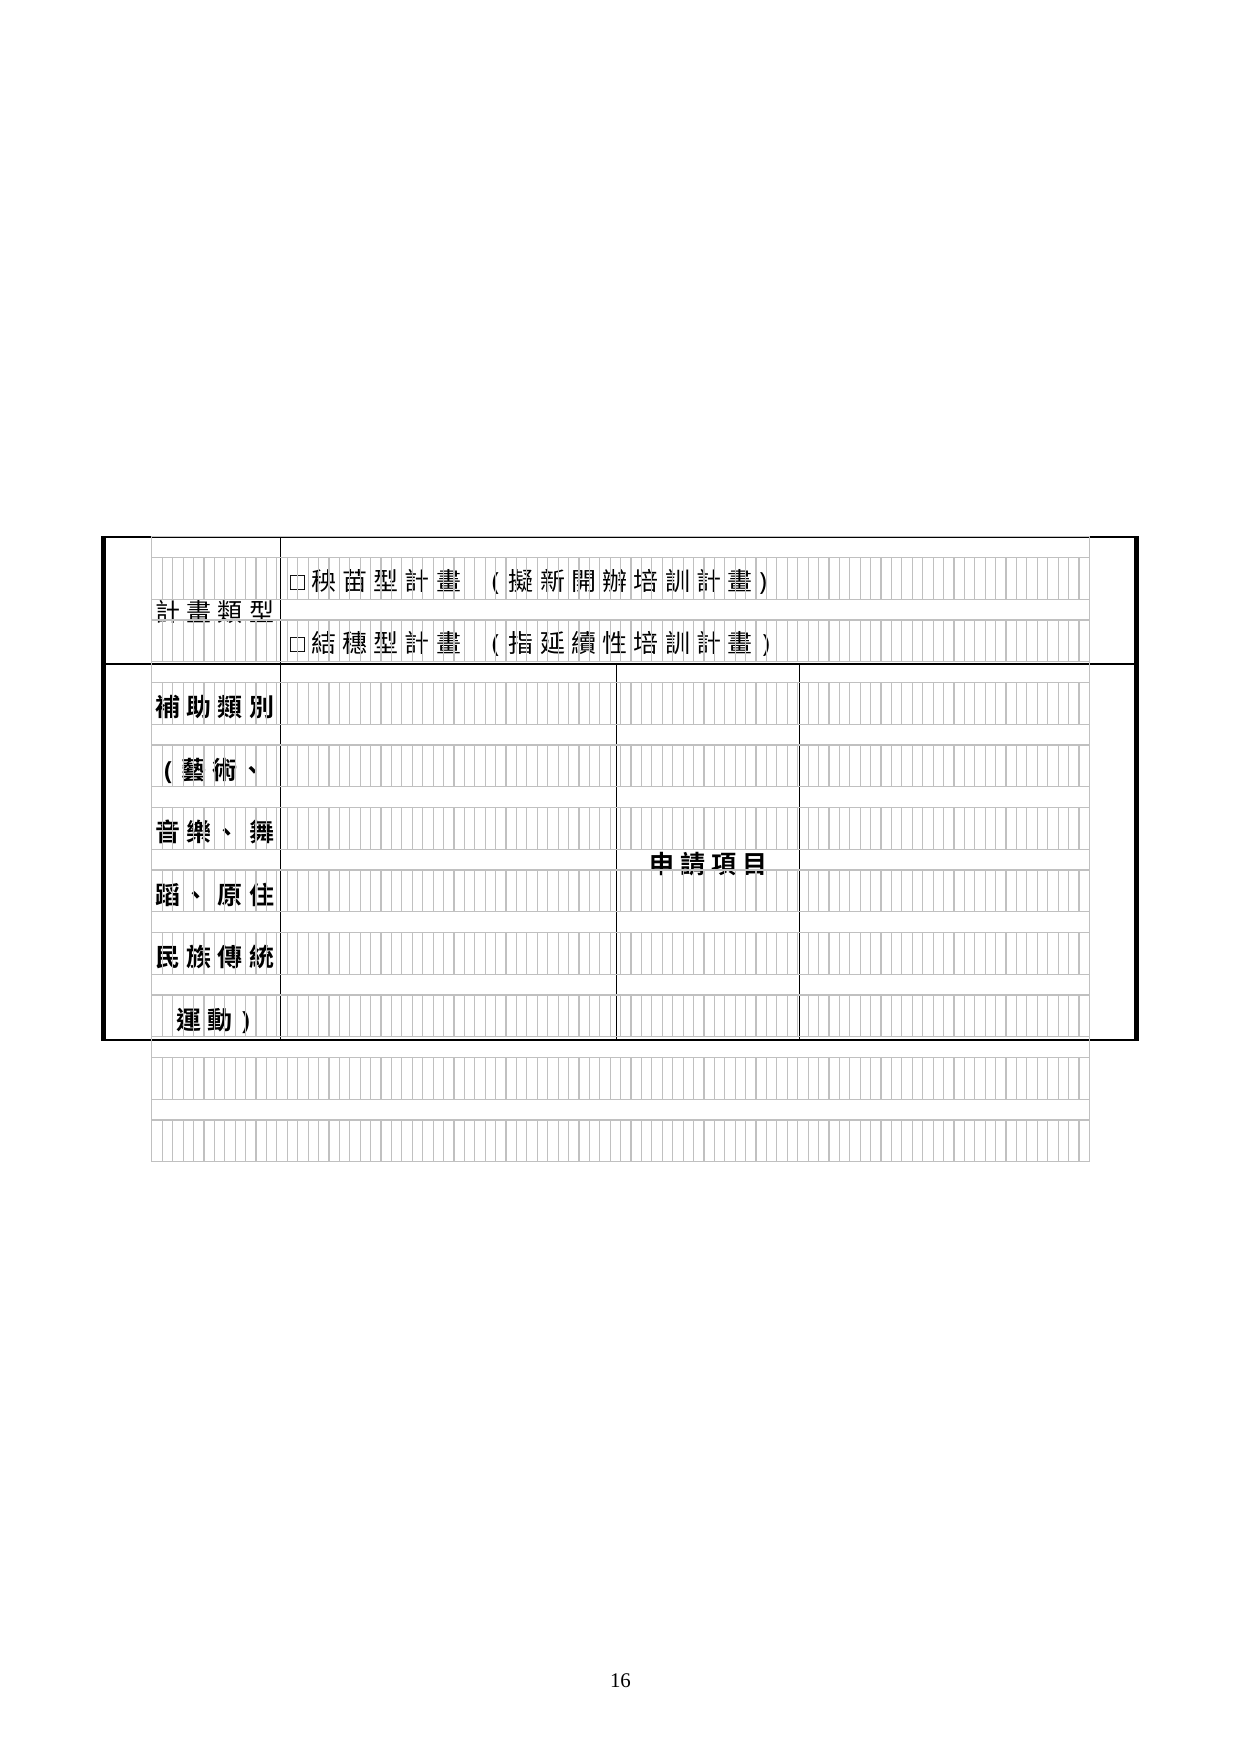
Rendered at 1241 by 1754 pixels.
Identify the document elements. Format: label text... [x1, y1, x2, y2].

table_cell 補助類別(藝術、音樂、舞蹈、原住民族傳統運動) [152, 912, 280, 932]
table_cell 申請項目 [767, 996, 776, 1036]
table_cell 申請項目 [767, 871, 776, 911]
table_cell [434, 746, 443, 786]
table_cell [465, 996, 474, 1036]
table_cell [611, 871, 616, 911]
table_cell [1017, 871, 1026, 911]
table_cell [361, 808, 370, 849]
table_cell [580, 996, 589, 1036]
table_cell [281, 933, 287, 974]
table_cell [871, 683, 880, 724]
table_cell [923, 683, 933, 724]
table_cell [902, 746, 912, 786]
table_cell [840, 746, 849, 786]
table_cell [902, 808, 912, 849]
table_cell [923, 996, 933, 1036]
table_cell [517, 746, 526, 786]
table_cell [611, 808, 616, 849]
table_cell 申請項目 [715, 683, 724, 724]
table_cell [413, 683, 422, 724]
table_cell 申請項目 [788, 996, 797, 1036]
table_cell [298, 871, 308, 911]
table_cell [590, 996, 599, 1036]
table_cell [1059, 933, 1068, 974]
table_cell [580, 871, 589, 911]
table_cell 申請項目 [684, 683, 693, 724]
table_cell [496, 746, 505, 786]
table_cell 申請項目 [715, 808, 724, 849]
table_cell [1007, 996, 1016, 1036]
table_cell [1038, 683, 1047, 724]
table_cell [382, 746, 391, 786]
table_cell [455, 683, 464, 724]
table_cell 申請項目 [617, 665, 799, 682]
table_cell [434, 933, 443, 974]
table_cell [444, 808, 453, 849]
table_cell [1069, 746, 1078, 786]
table_cell [1027, 933, 1037, 974]
table_cell 申請項目 [757, 933, 766, 974]
table_cell [434, 871, 443, 911]
table_cell [850, 933, 860, 974]
table_cell [923, 933, 933, 974]
table_cell 申請項目 [788, 683, 797, 724]
table_cell [1027, 683, 1037, 724]
table_cell [538, 871, 547, 911]
table_cell [350, 933, 360, 974]
table_cell [1069, 871, 1078, 911]
table_cell 計畫類型 [236, 621, 245, 661]
table_cell [923, 808, 933, 849]
table_cell 申請項目 [632, 746, 641, 786]
table_cell 申請項目 [673, 933, 683, 974]
table_cell 計畫類型 [215, 621, 224, 661]
table_cell [830, 746, 839, 786]
table_cell [548, 871, 558, 911]
table_cell 計畫類型 [152, 621, 162, 661]
table_cell 申請項目 [663, 933, 672, 974]
table_cell 申請項目 [777, 683, 787, 724]
table_cell [590, 933, 599, 974]
table_cell 申請項目 [694, 683, 703, 724]
table_cell 申請項目 [705, 871, 714, 911]
table_cell [840, 683, 849, 724]
table_cell [996, 933, 1005, 974]
table_cell 申請項目 [642, 996, 651, 1036]
table_cell [800, 746, 808, 786]
table_cell [871, 933, 880, 974]
table_cell [465, 871, 474, 911]
table_cell [800, 787, 1089, 807]
table_cell 計畫類型 [236, 558, 245, 599]
table_cell [281, 912, 616, 932]
table_cell [1080, 933, 1089, 974]
table_cell 申請項目 [617, 912, 799, 932]
table_cell 計畫類型 [194, 558, 203, 599]
table_cell [955, 683, 964, 724]
table_cell [1069, 808, 1078, 849]
table_cell [281, 683, 287, 724]
table_cell [455, 808, 464, 849]
table_cell [892, 746, 901, 786]
table_cell [1048, 683, 1058, 724]
table_cell [402, 808, 412, 849]
table_cell 計畫類型 [225, 558, 235, 599]
table_cell [423, 746, 433, 786]
table_cell [319, 871, 328, 911]
table_cell [975, 933, 985, 974]
table_cell [944, 933, 953, 974]
table_cell [830, 683, 839, 724]
table_cell [507, 808, 516, 849]
table_cell [309, 746, 318, 786]
table_cell [392, 746, 401, 786]
table_cell 申請項目 [673, 746, 683, 786]
table_cell [361, 933, 370, 974]
table_cell [944, 871, 953, 911]
table_cell 申請項目 [767, 746, 776, 786]
table_cell [934, 746, 943, 786]
table_cell □秧苗型計畫 (擬新開辦培訓計畫) □結穗型計畫 (指延續性培訓計畫) [281, 538, 1089, 557]
table_cell [850, 996, 860, 1036]
table_cell [382, 871, 391, 911]
table_cell [465, 683, 474, 724]
table_cell [913, 933, 922, 974]
table_cell 申請項目 [788, 808, 797, 849]
table_cell 申請項目 [715, 933, 724, 974]
table_cell [382, 808, 391, 849]
table_cell 計畫類型 [184, 621, 193, 661]
table_cell [486, 808, 495, 849]
table_cell 計畫類型 [163, 621, 172, 661]
table_cell 補助類別(藝術、音樂、舞蹈、原住民族傳統運動) [152, 725, 280, 744]
table_cell [350, 808, 360, 849]
table_cell 申請項目 [757, 746, 766, 786]
table_cell [1048, 933, 1058, 974]
table_cell [902, 871, 912, 911]
table_cell 申請項目 [788, 871, 797, 911]
table_cell [281, 746, 287, 786]
table_cell [423, 683, 433, 724]
table_cell [986, 746, 995, 786]
table_cell [913, 746, 922, 786]
table_cell [800, 912, 1089, 932]
table_cell [402, 996, 412, 1036]
table_cell [330, 683, 339, 724]
table_cell 計畫類型 [152, 600, 172, 619]
table_cell [850, 683, 860, 724]
table_cell [871, 746, 880, 786]
table_cell [1027, 746, 1037, 786]
table_cell [486, 746, 495, 786]
table_cell [548, 933, 558, 974]
table_cell [996, 808, 1005, 849]
table_cell [507, 871, 516, 911]
table_cell [507, 996, 516, 1036]
table_cell 申請項目 [663, 996, 672, 1036]
table_cell [944, 808, 953, 849]
table_cell [569, 746, 578, 786]
table_cell [486, 871, 495, 911]
table_cell [392, 683, 401, 724]
table_cell [986, 683, 995, 724]
table_cell [517, 996, 526, 1036]
table_cell [1069, 933, 1078, 974]
table_cell [996, 871, 1005, 911]
table_cell [288, 746, 297, 786]
table_cell 申請項目 [621, 683, 630, 724]
table_cell [288, 683, 297, 724]
table_cell 申請項目 [617, 787, 799, 807]
table_cell 申請項目 [767, 683, 776, 724]
table_cell [819, 871, 828, 911]
table_cell 申請項目 [617, 850, 799, 869]
table_cell 申請項目 [767, 808, 776, 849]
table_cell [965, 683, 974, 724]
table_cell [850, 871, 860, 911]
table_cell [559, 996, 568, 1036]
table_cell [475, 871, 485, 911]
table_cell [809, 996, 818, 1036]
table_cell [1048, 808, 1058, 849]
table_cell [923, 871, 933, 911]
table_cell [800, 850, 1089, 869]
table_cell [434, 808, 443, 849]
table_cell [902, 996, 912, 1036]
table_cell [800, 683, 808, 724]
table_cell [840, 933, 849, 974]
table_cell 申請項目 [746, 683, 755, 724]
table_cell [850, 808, 860, 849]
table_cell [340, 933, 349, 974]
table_cell [392, 933, 401, 974]
table_cell [309, 683, 318, 724]
table_cell [455, 933, 464, 974]
table_cell [882, 808, 891, 849]
table_cell [800, 871, 808, 911]
table_cell [319, 746, 328, 786]
table_cell 申請項目 [617, 725, 799, 744]
table_cell 申請項目 [757, 996, 766, 1036]
table_cell [1069, 683, 1078, 724]
table_cell [819, 808, 828, 849]
table_cell [611, 746, 616, 786]
table_cell [455, 871, 464, 911]
table_cell [298, 996, 308, 1036]
table_cell [934, 996, 943, 1036]
table_cell [600, 871, 610, 911]
table_cell [413, 933, 422, 974]
table_cell 申請項目 [757, 808, 766, 849]
table_cell [330, 933, 339, 974]
table_cell [965, 933, 974, 974]
table_cell 申請項目 [718, 855, 726, 867]
table_cell [548, 996, 558, 1036]
table_cell [281, 665, 616, 682]
table_cell [600, 746, 610, 786]
table_cell [1059, 683, 1068, 724]
table_cell [371, 746, 380, 786]
table_cell [319, 683, 328, 724]
table_cell [298, 933, 308, 974]
table_cell [871, 808, 880, 849]
table_cell 申請項目 [673, 808, 683, 849]
table_cell [840, 871, 849, 911]
table_cell [1038, 808, 1047, 849]
table_cell [486, 996, 495, 1036]
table_cell [965, 746, 974, 786]
table_cell 計畫類型 [194, 622, 203, 661]
table_cell [580, 746, 589, 786]
table_cell [361, 746, 370, 786]
table_cell [475, 683, 485, 724]
table_cell [538, 996, 547, 1036]
table_cell 申請項目 [777, 746, 787, 786]
table_cell [800, 808, 808, 849]
table_cell 申請項目 [632, 808, 641, 849]
table_cell [507, 933, 516, 974]
table_cell [444, 996, 453, 1036]
table_cell [809, 871, 818, 911]
table_cell [800, 975, 1089, 994]
table_cell [486, 683, 495, 724]
table_cell [423, 808, 433, 849]
table_cell [496, 933, 505, 974]
table_cell 申請項目 [642, 933, 651, 974]
table_cell 申請項目 [736, 996, 745, 1036]
table_cell 申請項目 [736, 871, 745, 911]
table_cell [340, 808, 349, 849]
table_cell 計畫類型 [224, 600, 280, 619]
table_cell 申請項目 [757, 871, 766, 911]
table_cell [861, 996, 870, 1036]
table_cell 申請項目 [725, 871, 735, 911]
table_cell 計畫類型 [205, 558, 214, 599]
table_cell [538, 933, 547, 974]
table_cell 申請項目 [642, 746, 651, 786]
table_cell [840, 996, 849, 1036]
table_cell 申請項目 [694, 996, 703, 1036]
table_cell 申請項目 [725, 683, 735, 724]
table_cell [830, 933, 839, 974]
table_cell [569, 996, 578, 1036]
table_cell [392, 996, 401, 1036]
table_cell [882, 683, 891, 724]
table_cell [1080, 746, 1089, 786]
table_cell [496, 808, 505, 849]
table_cell [1080, 683, 1089, 724]
table_cell 申請項目 [746, 746, 755, 786]
table_cell [1059, 808, 1068, 849]
table_cell [1038, 746, 1047, 786]
table_cell [600, 996, 610, 1036]
table_cell [288, 996, 297, 1036]
table_cell [600, 933, 610, 974]
table_cell [923, 746, 933, 786]
table_cell [475, 746, 485, 786]
table_cell [1038, 996, 1047, 1036]
table_cell [538, 683, 547, 724]
table_cell 申請項目 [684, 933, 693, 974]
table_cell 申請項目 [642, 683, 651, 724]
table_cell [1048, 871, 1058, 911]
table_cell [288, 871, 297, 911]
table_cell 申請項目 [757, 683, 766, 724]
table_cell [281, 808, 287, 849]
table_cell [892, 808, 901, 849]
table_cell [913, 871, 922, 911]
table_cell [892, 871, 901, 911]
table_cell [340, 683, 349, 724]
table_cell [517, 808, 526, 849]
table_cell [830, 871, 839, 911]
table_cell [1017, 996, 1026, 1036]
table_cell [986, 933, 995, 974]
table_cell [1007, 746, 1016, 786]
table_cell [892, 933, 901, 974]
table_cell [934, 933, 943, 974]
table_cell [1080, 808, 1089, 849]
table_cell 申請項目 [621, 746, 630, 786]
table_cell [465, 808, 474, 849]
table_cell [423, 871, 433, 911]
table_cell [580, 808, 589, 849]
table_cell 申請項目 [725, 996, 735, 1036]
table_cell 申請項目 [652, 683, 662, 724]
table_cell [444, 746, 453, 786]
table_cell [309, 996, 318, 1036]
table_cell [590, 808, 599, 849]
table_cell [913, 996, 922, 1036]
table_cell 計畫類型 [106, 538, 151, 663]
table_cell 計畫類型 [152, 558, 162, 599]
table_cell 申請項目 [684, 808, 693, 849]
table_cell [548, 808, 558, 849]
table_cell [590, 871, 599, 911]
table_cell [517, 933, 526, 974]
table_cell [965, 808, 974, 849]
table_cell [288, 808, 297, 849]
table_cell [1017, 746, 1026, 786]
table_cell [298, 808, 308, 849]
table_cell 申請項目 [777, 871, 787, 911]
table_cell [319, 933, 328, 974]
table_cell [819, 933, 828, 974]
table_cell [392, 808, 401, 849]
table_cell [819, 746, 828, 786]
table_cell [944, 683, 953, 724]
table_cell 計畫類型 [267, 558, 276, 599]
table_cell 申請項目 [632, 933, 641, 974]
table_cell [559, 683, 568, 724]
table_cell 申請項目 [715, 746, 724, 786]
table_cell □秧苗型計畫 (擬新開辦培訓計畫) □結穗型計畫 (指延續性培訓計畫) [281, 600, 1089, 619]
table_cell [496, 996, 505, 1036]
table_cell [819, 683, 828, 724]
table_cell [955, 933, 964, 974]
table_cell [559, 808, 568, 849]
table_cell [934, 871, 943, 911]
table_cell 計畫類型 [184, 558, 193, 599]
table_cell 計畫類型 [205, 621, 214, 661]
table_cell [361, 871, 370, 911]
table_cell [861, 683, 870, 724]
table_cell [1038, 871, 1047, 911]
table_cell [902, 933, 912, 974]
table_cell 申請項目 [736, 683, 745, 724]
table_cell [517, 683, 526, 724]
table_cell 申請項目 [632, 996, 641, 1036]
table_cell [330, 746, 339, 786]
table_cell [465, 933, 474, 974]
table_cell [955, 871, 964, 911]
table_cell [569, 808, 578, 849]
table_cell 申請項目 [663, 808, 672, 849]
table_cell [840, 808, 849, 849]
table_cell [809, 808, 818, 849]
table_cell 計畫類型 [257, 622, 266, 661]
table_cell [800, 665, 1089, 682]
table_cell [986, 808, 995, 849]
table_cell [559, 746, 568, 786]
table_cell [800, 933, 808, 974]
table_cell [548, 683, 558, 724]
table_cell [475, 808, 485, 849]
table_cell 申請項目 [788, 933, 797, 974]
table_cell 計畫類型 [246, 558, 255, 599]
table_cell [340, 871, 349, 911]
table_cell [1080, 871, 1089, 911]
table_cell [444, 871, 453, 911]
table_cell [1048, 996, 1058, 1036]
table_cell 申請項目 [617, 975, 799, 994]
table_cell 計畫類型 [173, 621, 183, 661]
table_cell 申請項目 [767, 933, 776, 974]
table_cell 計畫類型 [174, 600, 223, 619]
table_cell [861, 808, 870, 849]
table_cell [850, 746, 860, 786]
table_cell [465, 746, 474, 786]
table_cell □秧苗型計畫 (擬新開辦培訓計畫) □結穗型計畫 (指延續性培訓計畫) [1090, 538, 1134, 663]
table_cell [975, 996, 985, 1036]
table_cell [361, 996, 370, 1036]
table_cell 計畫類型 [152, 538, 280, 557]
table_cell 申請項目 [694, 808, 703, 849]
table_cell [965, 996, 974, 1036]
table_cell [871, 871, 880, 911]
table_cell 申請項目 [673, 996, 683, 1036]
table_cell [371, 808, 380, 849]
table_cell 申請項目 [652, 746, 662, 786]
table_cell 申請項目 [725, 808, 735, 849]
table_cell 申請項目 [715, 871, 724, 911]
table_cell 申請項目 [642, 871, 651, 911]
table_cell [527, 683, 537, 724]
table_cell [1007, 871, 1016, 911]
table_cell [1059, 746, 1068, 786]
table_cell [1027, 808, 1037, 849]
table_cell [1017, 683, 1026, 724]
table_cell [371, 996, 380, 1036]
table_cell [590, 683, 599, 724]
table_cell 計畫類型 [257, 558, 266, 599]
table_cell [892, 996, 901, 1036]
table_cell [559, 933, 568, 974]
table_cell [444, 933, 453, 974]
table_cell [527, 996, 537, 1036]
table_cell [882, 996, 891, 1036]
table_cell 申請項目 [673, 683, 683, 724]
table_cell [819, 996, 828, 1036]
table_cell 申請項目 [736, 933, 745, 974]
table_cell 申請項目 [621, 871, 630, 911]
table_cell 申請項目 [652, 996, 662, 1036]
table_cell 申請項目 [663, 746, 672, 786]
table_cell [944, 996, 953, 1036]
table_cell [538, 808, 547, 849]
table_cell [569, 683, 578, 724]
table_cell 申請項目 [621, 933, 630, 974]
table_cell [955, 996, 964, 1036]
table_cell [517, 871, 526, 911]
table_cell 申請項目 [736, 746, 745, 786]
table_cell 計畫類型 [246, 621, 255, 661]
table_cell 申請項目 [652, 933, 662, 974]
table_cell [361, 683, 370, 724]
table_cell [569, 871, 578, 911]
table_cell 申請項目 [684, 996, 693, 1036]
table_cell [809, 933, 818, 974]
table_cell [892, 683, 901, 724]
table_cell 計畫類型 [267, 621, 276, 661]
table_cell 申請項目 [746, 996, 755, 1036]
table_cell 補助類別(藝術、音樂、舞蹈、原住民族傳統運動) [106, 665, 151, 1039]
table_cell [809, 746, 818, 786]
table_cell [996, 746, 1005, 786]
table_cell [444, 683, 453, 724]
table_cell [309, 871, 318, 911]
table_cell [350, 871, 360, 911]
table_cell 申請項目 [715, 996, 724, 1036]
table_cell [882, 871, 891, 911]
table_cell 申請項目 [684, 746, 693, 786]
table_cell [288, 933, 297, 974]
table_cell [423, 996, 433, 1036]
table_cell [350, 683, 360, 724]
table_cell [580, 683, 589, 724]
table_cell [861, 933, 870, 974]
table_cell [507, 683, 516, 724]
table_cell [600, 683, 610, 724]
table_cell 申請項目 [777, 933, 787, 974]
table_cell 申請項目 [705, 746, 714, 786]
table_cell [340, 996, 349, 1036]
table_cell [413, 996, 422, 1036]
table_cell [590, 746, 599, 786]
table_cell 申請項目 [705, 808, 714, 849]
table_cell [569, 933, 578, 974]
table_cell [527, 871, 537, 911]
table_cell 申請項目 [777, 996, 787, 1036]
table_cell [298, 683, 308, 724]
table_cell [413, 871, 422, 911]
table_cell [371, 871, 380, 911]
table_cell [413, 746, 422, 786]
table_cell 申請項目 [652, 871, 662, 911]
table_cell [309, 933, 318, 974]
table_cell 計畫類型 [215, 558, 224, 599]
table_cell [486, 933, 495, 974]
table_cell 申請項目 [746, 873, 755, 911]
table_cell [402, 683, 412, 724]
table_cell [1038, 933, 1047, 974]
table_cell [382, 933, 391, 974]
table_cell [800, 725, 1089, 744]
table_cell [281, 975, 616, 994]
table_cell [527, 933, 537, 974]
table_cell [975, 871, 985, 911]
table_cell [538, 746, 547, 786]
table_cell [382, 683, 391, 724]
table_cell [413, 808, 422, 849]
table_cell 申請項目 [746, 933, 755, 974]
table_cell 申請項目 [621, 808, 630, 849]
table_cell [496, 683, 505, 724]
table_cell [1080, 996, 1089, 1036]
table_cell [350, 996, 360, 1036]
table_cell [882, 746, 891, 786]
table_cell [800, 996, 808, 1036]
table_cell [319, 808, 328, 849]
table_cell [330, 808, 339, 849]
table_cell [830, 808, 839, 849]
table_cell [527, 746, 537, 786]
table_cell [527, 808, 537, 849]
table_cell 申請項目 [673, 871, 683, 911]
table_cell [934, 683, 943, 724]
table_cell 申請項目 [621, 996, 630, 1036]
table_cell [281, 996, 287, 1036]
table_cell [392, 871, 401, 911]
table_cell [861, 871, 870, 911]
table_cell [1007, 808, 1016, 849]
table_cell [434, 996, 443, 1036]
table_cell [1007, 933, 1016, 974]
table_cell [871, 996, 880, 1036]
table_cell 申請項目 [725, 746, 735, 786]
table_cell [975, 808, 985, 849]
table_cell [1069, 996, 1078, 1036]
table_cell 申請項目 [705, 996, 714, 1036]
table_cell 申請項目 [694, 871, 703, 911]
table_cell [281, 850, 616, 869]
table_cell [861, 746, 870, 786]
table_cell 計畫類型 [173, 558, 183, 599]
table_cell 申請項目 [736, 808, 745, 849]
table_cell [830, 996, 839, 1036]
table_cell 申請項目 [632, 871, 641, 911]
table_cell [330, 996, 339, 1036]
table_cell [986, 996, 995, 1036]
table_cell 申請項目 [746, 808, 755, 849]
table_cell [955, 746, 964, 786]
table_cell 申請項目 [652, 808, 662, 849]
table_cell [1017, 808, 1026, 849]
table_cell [1048, 746, 1058, 786]
table_cell [455, 746, 464, 786]
table_cell 申請項目 [663, 683, 672, 724]
table_cell [281, 871, 287, 911]
table_cell [298, 746, 308, 786]
table_cell [944, 746, 953, 786]
table_cell [611, 683, 616, 724]
table_cell [330, 871, 339, 911]
table_cell [402, 871, 412, 911]
table_cell [559, 871, 568, 911]
table_cell [309, 808, 318, 849]
table_cell 申請項目 [725, 933, 735, 974]
table_cell [611, 933, 616, 974]
table_cell [913, 808, 922, 849]
table_cell [475, 996, 485, 1036]
table_cell [1007, 683, 1016, 724]
table_cell [913, 683, 922, 724]
table_cell 計畫類型 [225, 621, 235, 661]
table_cell 申請項目 [694, 933, 703, 974]
table_cell [1017, 933, 1026, 974]
table_cell [1059, 996, 1068, 1036]
table_cell [455, 996, 464, 1036]
table_cell [281, 725, 616, 744]
table_cell [1027, 996, 1037, 1036]
table_cell [371, 683, 380, 724]
table_cell 申請項目 [663, 871, 672, 911]
table_cell 申請項目 [632, 683, 641, 724]
table_cell 補助類別(藝術、音樂、舞蹈、原住民族傳統運動) [152, 975, 280, 994]
table_cell [434, 683, 443, 724]
table_cell 補助類別(藝術、音樂、舞蹈、原住民族傳統運動) [152, 787, 280, 807]
table_cell 申請項目 [694, 746, 703, 786]
table_cell [975, 683, 985, 724]
table_cell [371, 933, 380, 974]
table_cell [340, 746, 349, 786]
table_cell 申請項目 [642, 808, 651, 849]
table_cell [975, 746, 985, 786]
table_cell [475, 933, 485, 974]
table_cell 計畫類型 [163, 558, 172, 599]
table_cell [965, 871, 974, 911]
table_cell [402, 933, 412, 974]
table_cell [600, 808, 610, 849]
table_cell [402, 746, 412, 786]
table_cell 申請項目 [684, 874, 693, 911]
table_cell [996, 683, 1005, 724]
table_cell [934, 808, 943, 849]
table_cell [507, 746, 516, 786]
table_cell [1090, 665, 1134, 1039]
table_cell [496, 871, 505, 911]
table_cell 申請項目 [705, 933, 714, 974]
table_cell 申請項目 [777, 808, 787, 849]
table_cell 補助類別(藝術、音樂、舞蹈、原住民族傳統運動) [152, 665, 280, 682]
table_cell [986, 871, 995, 911]
table_cell [1059, 871, 1068, 911]
table_cell [1027, 871, 1037, 911]
table_cell [902, 683, 912, 724]
table_cell [382, 996, 391, 1036]
table_cell [548, 746, 558, 786]
table_cell [611, 996, 616, 1036]
table_cell [350, 746, 360, 786]
table_cell [281, 787, 616, 807]
table_cell [809, 683, 818, 724]
table_cell [996, 996, 1005, 1036]
table_cell [423, 933, 433, 974]
table_cell [319, 996, 328, 1036]
table_cell 申請項目 [788, 746, 797, 786]
table_cell [882, 933, 891, 974]
table_cell 補助類別(藝術、音樂、舞蹈、原住民族傳統運動) [152, 850, 280, 869]
table_cell 申請項目 [705, 683, 714, 724]
table_cell [955, 808, 964, 849]
table_cell [580, 933, 589, 974]
